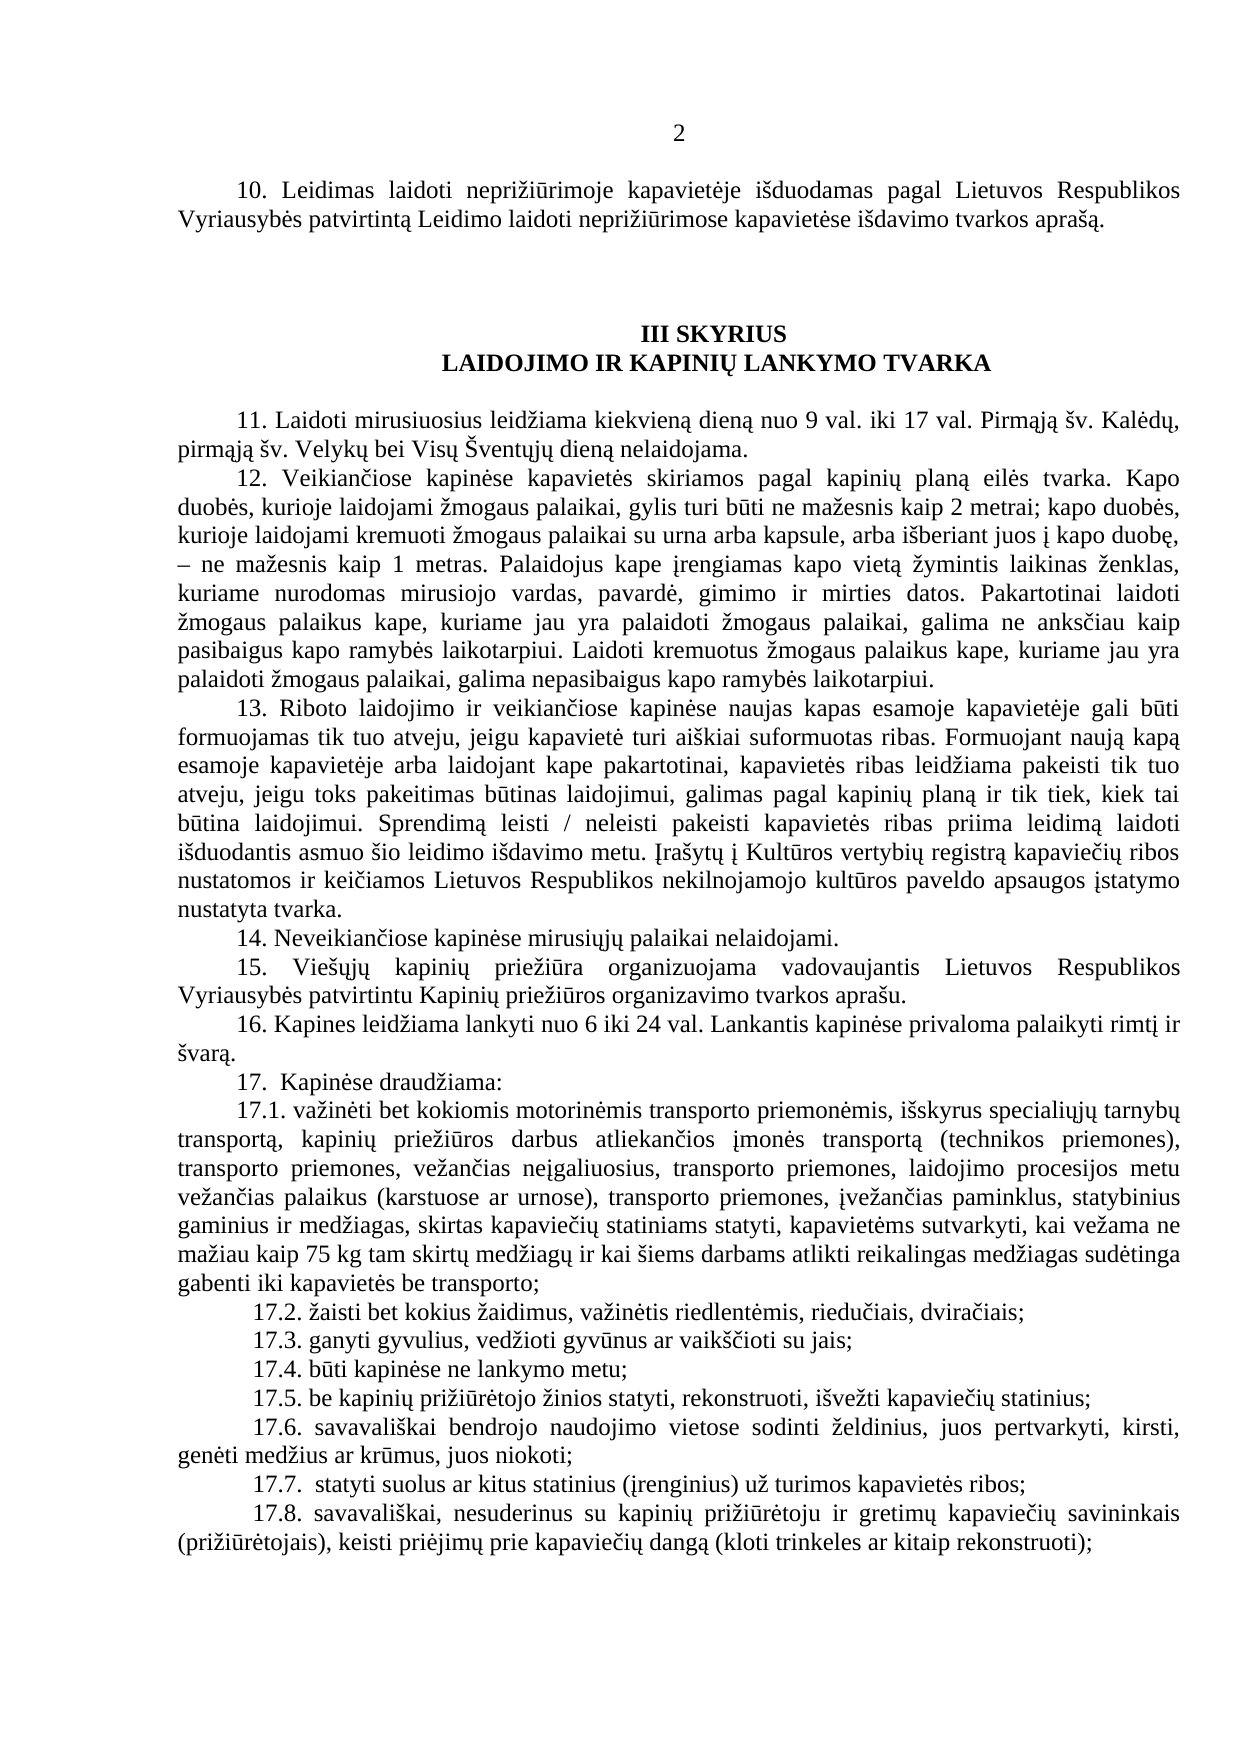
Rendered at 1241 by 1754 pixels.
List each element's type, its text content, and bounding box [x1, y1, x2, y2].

text 11. Laidoti mirusiuosius leidžiama kiekvieną dieną nuo 9 val. iki 17 val. Pirmąją šv. Kalėdų, pirmąją šv. Velykų bei Visų Šventųjų dieną nelaidojama. [177, 406, 1181, 463]
text III SKYRIUS [177, 319, 1181, 348]
text 17.5. be kapinių prižiūrėtojo žinios statyti, rekonstruoti, išvežti kapaviečių statinius; [177, 1383, 1181, 1412]
text 17. Kapinėse draudžiama: [177, 1067, 1181, 1096]
text 14. Neveikiančiose kapinėse mirusiųjų palaikai nelaidojami. [177, 923, 1181, 952]
text 17.3. ganyti gyvulius, vedžioti gyvūnus ar vaikščioti su jais; [177, 1326, 1181, 1354]
text 17.6. savavališkai bendrojo naudojimo vietose sodinti želdinius, juos pertvarkyti, kirsti, genėti medžius ar krūmus, juos niokoti; [177, 1412, 1181, 1469]
text 10. Leidimas laidoti neprižiūrimoje kapavietėje išduodamas pagal Lietuvos Respublikos Vyriausybės patvirtintą Leidimo laidoti neprižiūrimose kapavietėse išdavimo tvarkos aprašą. [177, 176, 1181, 233]
text 12. Veikiančiose kapinėse kapavietės skiriamos pagal kapinių planą eilės tvarka. Kapo duobės, kurioje laidojami žmogaus palaikai, gylis turi būti ne mažesnis kaip 2 metrai; kapo duobės, kurioje laidojami kremuoti žmogaus palaikai su urna arba kapsule, arba išberiant juos į kapo duobę, – ne mažesnis kaip 1 metras. Palaidojus kape įrengiamas kapo vietą žymintis laikinas ženklas, kuriame nurodomas mirusiojo vardas, pavardė, gimimo ir mirties datos. Pakartotinai laidoti žmogaus palaikus kape, kuriame jau yra palaidoti žmogaus palaikai, galima ne anksčiau kaip pasibaigus kapo ramybės laikotarpiui. Laidoti kremuotus žmogaus palaikus kape, kuriame jau yra palaidoti žmogaus palaikai, galima nepasibaigus kapo ramybės laikotarpiui. [177, 463, 1181, 693]
text 17.8. savavališkai, nesuderinus su kapinių prižiūrėtoju ir gretimų kapaviečių savininkais (prižiūrėtojais), keisti priėjimų prie kapaviečių dangą (kloti trinkeles ar kitaip rekonstruoti); [177, 1498, 1181, 1556]
text LAIDOJIMO IR KAPINIŲ LANKYMO TVARKA [177, 348, 1181, 377]
text 13. Riboto laidojimo ir veikiančiose kapinėse naujas kapas esamoje kapavietėje gali būti formuojamas tik tuo atveju, jeigu kapavietė turi aiškiai suformuotas ribas. Formuojant naują kapą esamoje kapavietėje arba laidojant kape pakartotinai, kapavietės ribas leidžiama pakeisti tik tuo atveju, jeigu toks pakeitimas būtinas laidojimui, galimas pagal kapinių planą ir tik tiek, kiek tai būtina laidojimui. Sprendimą leisti / neleisti pakeisti kapavietės ribas priima leidimą laidoti išduodantis asmuo šio leidimo išdavimo metu. Įrašytų į Kultūros vertybių registrą kapaviečių ribos nustatomos ir keičiamos Lietuvos Respublikos nekilnojamojo kultūros paveldo apsaugos įstatymo nustatyta tvarka. [177, 693, 1181, 923]
text 16. Kapines leidžiama lankyti nuo 6 iki 24 val. Lankantis kapinėse privaloma palaikyti rimtį ir švarą. [177, 1009, 1181, 1067]
text 17.4. būti kapinėse ne lankymo metu; [177, 1354, 1181, 1383]
text 15. Viešųjų kapinių priežiūra organizuojama vadovaujantis Lietuvos Respublikos Vyriausybės patvirtintu Kapinių priežiūros organizavimo tvarkos aprašu. [177, 952, 1181, 1009]
text 17.1. važinėti bet kokiomis motorinėmis transporto priemonėmis, išskyrus specialiųjų tarnybų transportą, kapinių priežiūros darbus atliekančios įmonės transportą (technikos priemones), transporto priemones, vežančias neįgaliuosius, transporto priemones, laidojimo procesijos metu vežančias palaikus (karstuose ar urnose), transporto priemones, įvežančias paminklus, statybinius gaminius ir medžiagas, skirtas kapaviečių statiniams statyti, kapavietėms sutvarkyti, kai vežama ne mažiau kaip 75 kg tam skirtų medžiagų ir kai šiems darbams atlikti reikalingas medžiagas sudėtinga gabenti iki kapavietės be transporto; [177, 1096, 1181, 1297]
text 17.7. statyti suolus ar kitus statinius (įrenginius) už turimos kapavietės ribos; [177, 1469, 1181, 1498]
text 17.2. žaisti bet kokius žaidimus, važinėtis riedlentėmis, riedučiais, dviračiais; [177, 1297, 1181, 1326]
